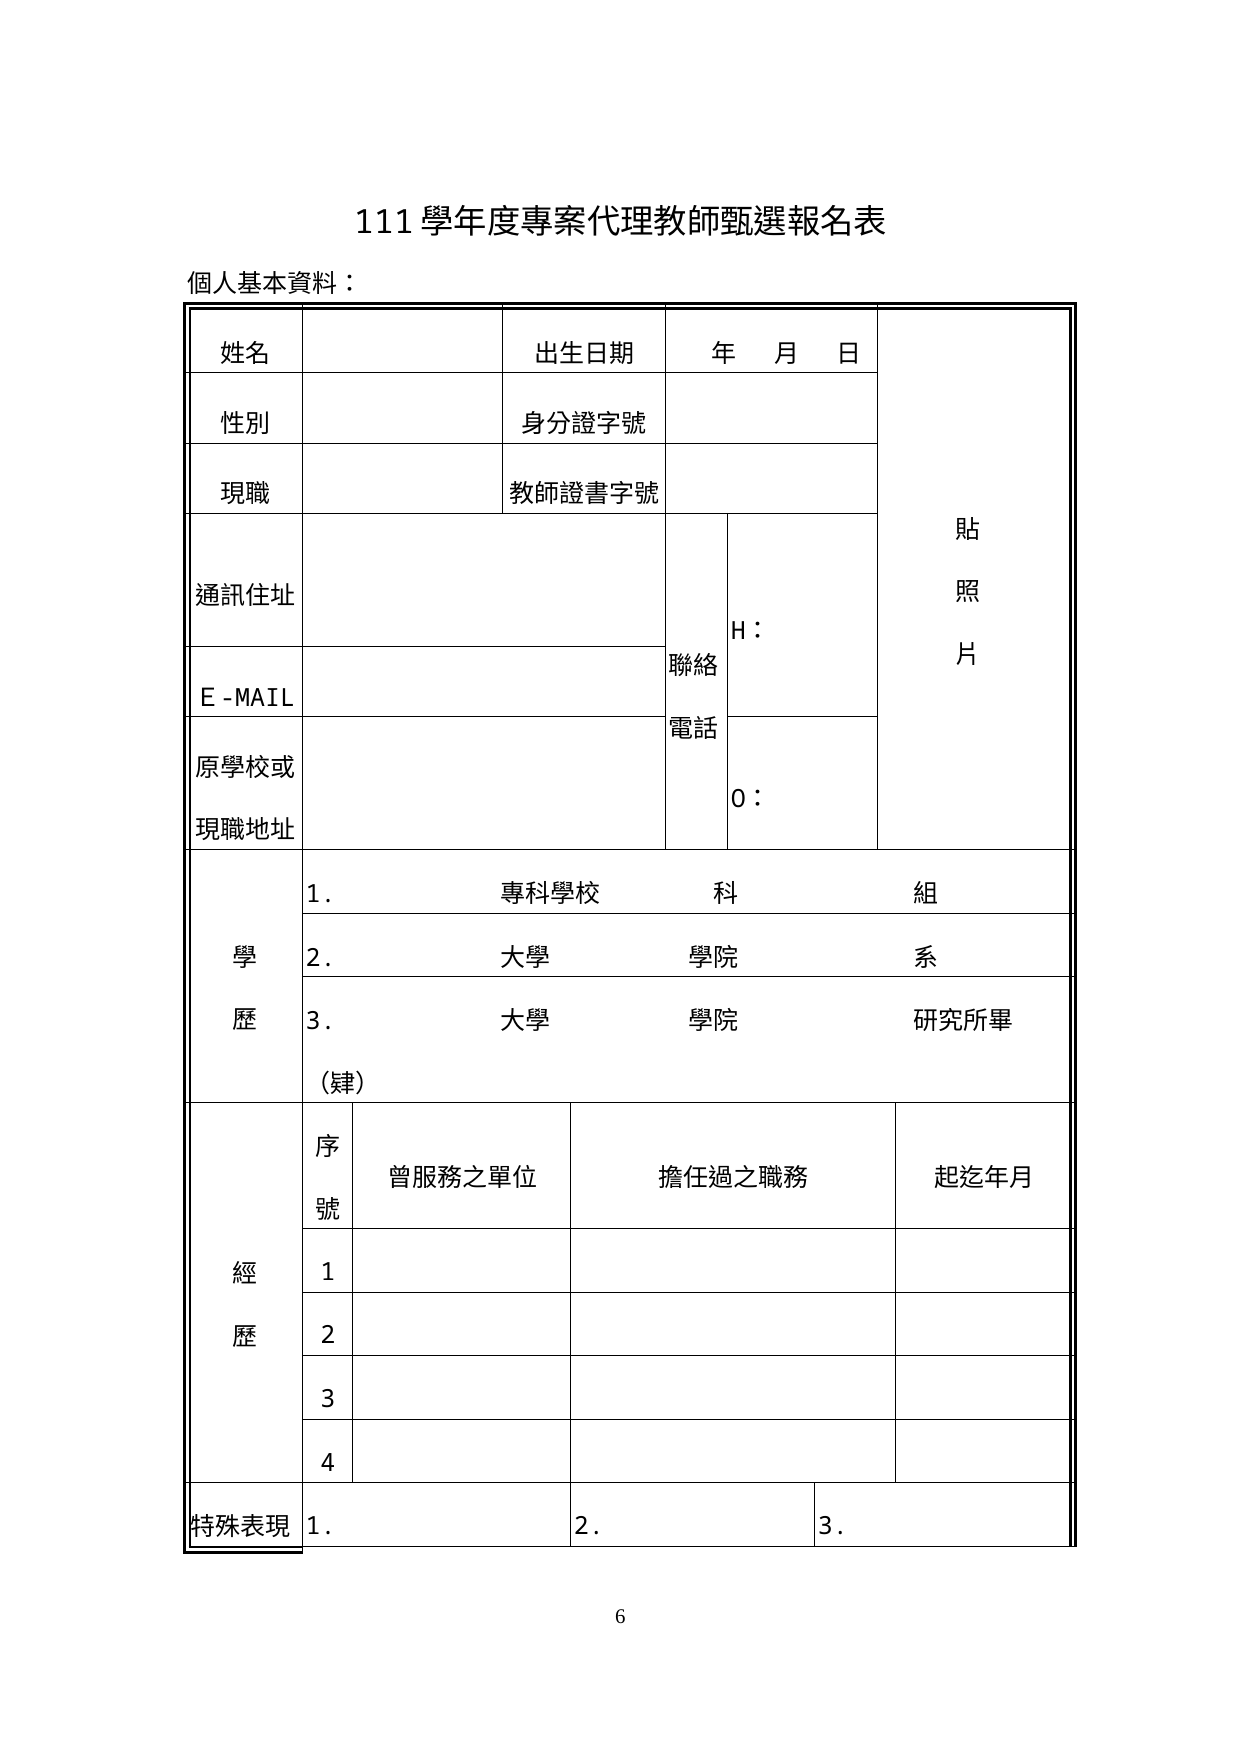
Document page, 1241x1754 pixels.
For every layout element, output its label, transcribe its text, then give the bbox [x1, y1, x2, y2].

table_cell 1 [303, 1229, 352, 1292]
table_cell 4 [303, 1420, 352, 1482]
table_cell [353, 1293, 570, 1355]
table_cell [353, 1229, 570, 1292]
table_cell [666, 373, 877, 443]
table_cell 特殊表現 [191, 1483, 302, 1546]
table_cell 曾服務之單位 [353, 1103, 570, 1228]
table_cell [571, 1229, 895, 1292]
table_cell [353, 1356, 570, 1419]
table_header 貼 照 片 [878, 310, 1069, 849]
table_cell 原學校或 現職地址 [191, 717, 302, 849]
table_cell [896, 1293, 1069, 1355]
table_cell 3 [303, 1356, 352, 1419]
table_header 年 月 日 [666, 310, 877, 372]
table_cell [303, 373, 502, 443]
table_cell 2 [303, 1293, 352, 1355]
table_cell 性別 [191, 373, 302, 443]
table_cell 起迄年月 [896, 1103, 1069, 1228]
table_cell 通訊住址 [191, 514, 302, 646]
table_cell 聯絡 電話 [666, 514, 727, 849]
table_cell 1. [303, 1483, 570, 1546]
table_cell 3. [815, 1483, 1069, 1546]
table_cell 3. 大學 學院 研究所畢（肄） [303, 977, 1069, 1102]
table_cell H： [728, 514, 877, 716]
table_cell [571, 1420, 895, 1482]
table_cell [303, 647, 665, 716]
table_cell Ｅ-MAIL [191, 647, 302, 716]
table_header 姓名 [191, 310, 302, 372]
table_cell [571, 1356, 895, 1419]
table_cell 經 歷 [191, 1103, 302, 1482]
table_cell 擔任過之職務 [571, 1103, 895, 1228]
text 111學年度專案代理教師甄選報名表 [187, 177, 1053, 239]
table_header 出生日期 [503, 310, 665, 372]
table_cell 2. 大學 學院 系 [303, 914, 1069, 976]
table_header [303, 310, 502, 372]
table_cell [896, 1420, 1069, 1482]
table_cell 序號 [303, 1103, 352, 1228]
table_cell 教師證書字號 [503, 444, 665, 513]
table_cell [303, 717, 665, 849]
table_cell 身分證字號 [503, 373, 665, 443]
table_cell [896, 1356, 1069, 1419]
table_cell [353, 1420, 570, 1482]
table_cell 1. 專科學校 科 組 [303, 850, 1069, 912]
text 個人基本資料： [187, 239, 1053, 302]
table_cell [666, 444, 877, 513]
table_cell [303, 514, 665, 646]
table_cell [896, 1229, 1069, 1292]
table_cell O： [728, 717, 877, 849]
table_cell 現職 [191, 444, 302, 513]
table_cell 2. [571, 1483, 814, 1546]
table_cell [571, 1293, 895, 1355]
table_cell 學 歷 [191, 850, 302, 1102]
table_cell [303, 444, 502, 513]
